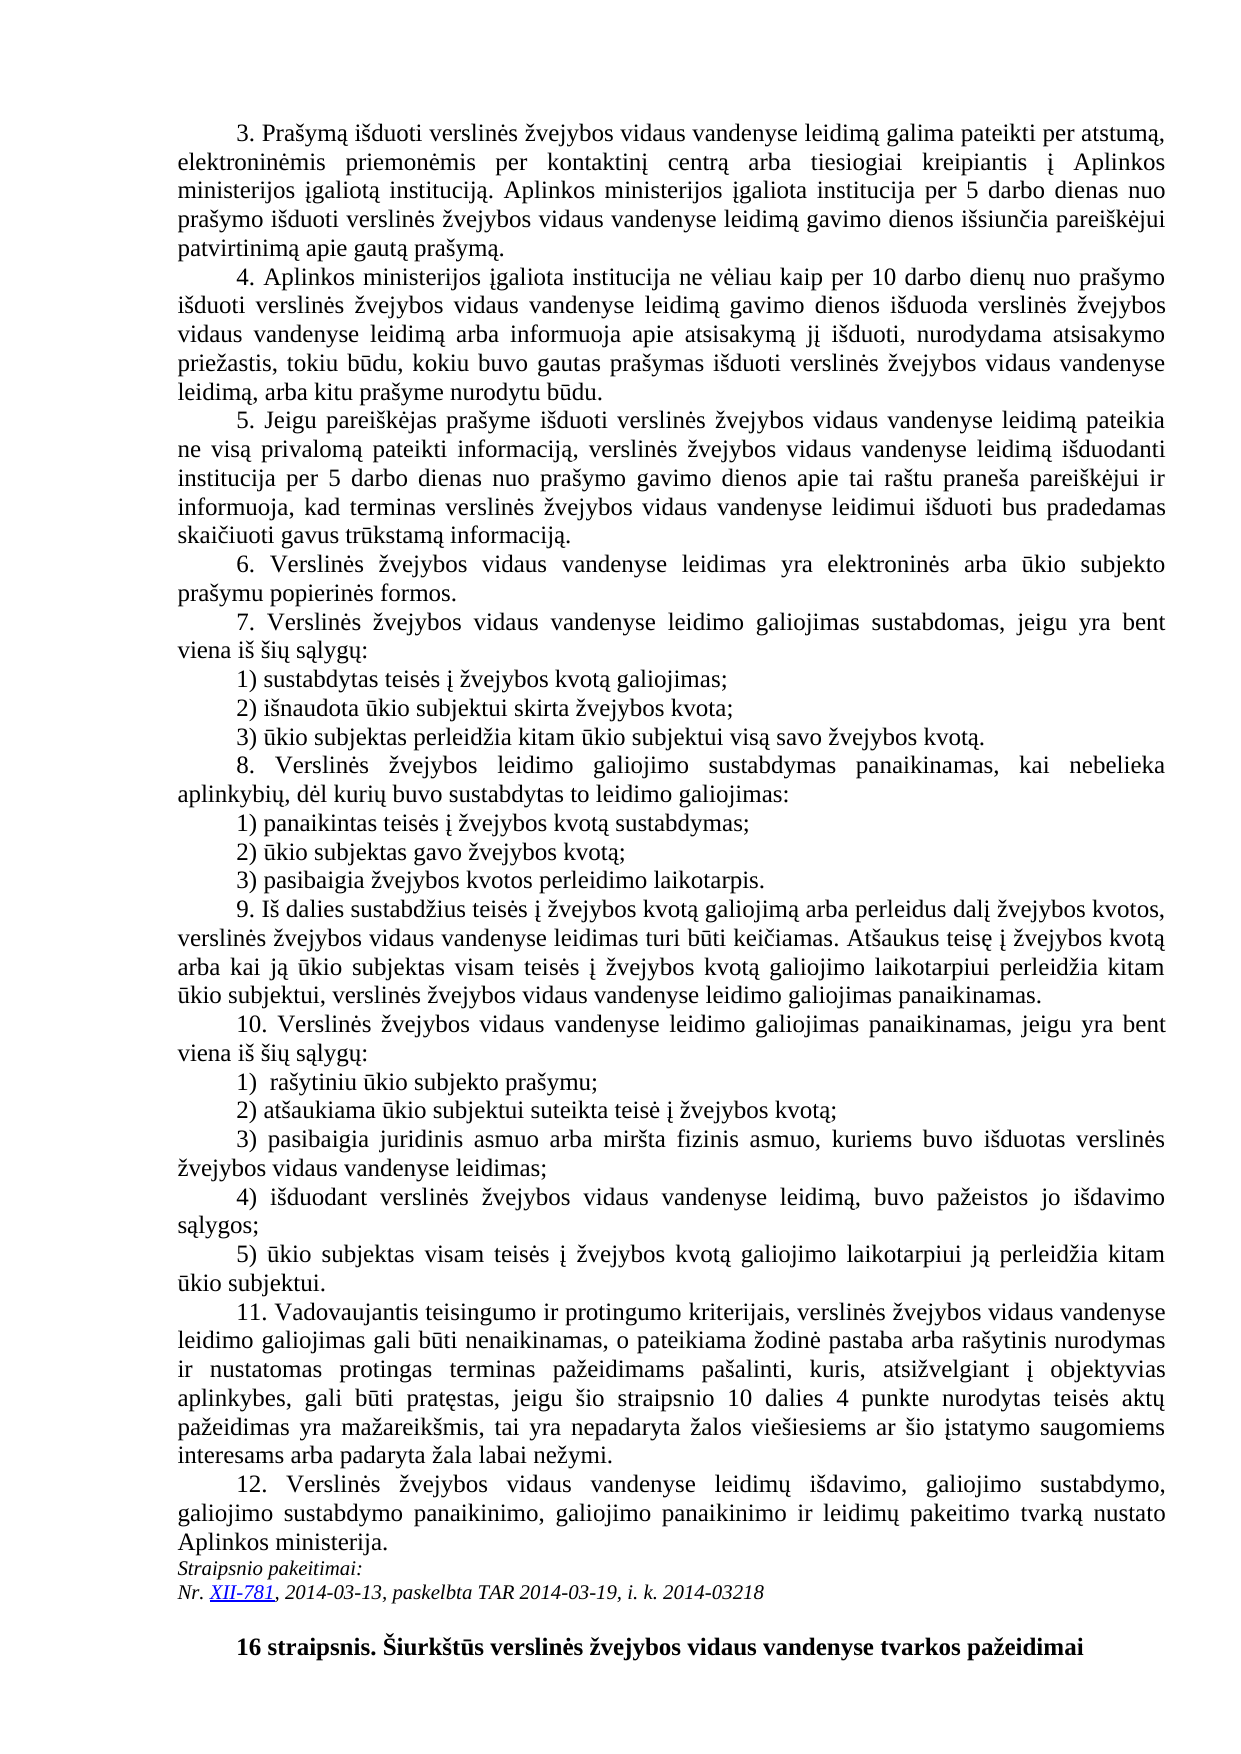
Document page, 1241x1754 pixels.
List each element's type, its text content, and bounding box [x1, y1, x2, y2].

text 3) pasibaigia žvejybos kvotos perleidimo laikotarpis. [177, 866, 1166, 894]
text 1) rašytiniu ūkio subjekto prašymu; [177, 1067, 1166, 1096]
text 3. Prašymą išduoti verslinės žvejybos vidaus vandenyse leidimą galima pateikti per atstumą, elektroninėmis priemonėmis per kontaktinį centrą arba tiesiogiai kreipiantis į Aplinkos ministerijos įgaliotą instituciją. Aplinkos ministerijos įgaliota institucija per 5 darbo dienas nuo prašymo išduoti verslinės žvejybos vidaus vandenyse leidimą gavimo dienos išsiunčia pareiškėjui patvirtinimą apie gautą prašymą. [177, 118, 1166, 262]
text 8. Verslinės žvejybos leidimo galiojimo sustabdymas panaikinamas, kai nebelieka aplinkybių, dėl kurių buvo sustabdytas to leidimo galiojimas: [177, 751, 1166, 808]
text 3) ūkio subjektas perleidžia kitam ūkio subjektui visą savo žvejybos kvotą. [177, 722, 1166, 751]
text 1) panaikintas teisės į žvejybos kvotą sustabdymas; [177, 808, 1166, 837]
text Straipsnio pakeitimai: [177, 1556, 1166, 1580]
text 6. Verslinės žvejybos vidaus vandenyse leidimas yra elektroninės arba ūkio subjekto prašymu popierinės formos. [177, 549, 1166, 607]
text 5. Jeigu pareiškėjas prašyme išduoti verslinės žvejybos vidaus vandenyse leidimą pateikia ne visą privalomą pateikti informaciją, verslinės žvejybos vidaus vandenyse leidimą išduodanti institucija per 5 darbo dienas nuo prašymo gavimo dienos apie tai raštu praneša pareiškėjui ir informuoja, kad terminas verslinės žvejybos vidaus vandenyse leidimui išduoti bus pradedamas skaičiuoti gavus trūkstamą informaciją. [177, 406, 1166, 549]
text 7. Verslinės žvejybos vidaus vandenyse leidimo galiojimas sustabdomas, jeigu yra bent viena iš šių sąlygų: [177, 607, 1166, 664]
text 9. Iš dalies sustabdžius teisės į žvejybos kvotą galiojimą arba perleidus dalį žvejybos kvotos, verslinės žvejybos vidaus vandenyse leidimas turi būti keičiamas. Atšaukus teisę į žvejybos kvotą arba kai ją ūkio subjektas visam teisės į žvejybos kvotą galiojimo laikotarpiui perleidžia kitam ūkio subjektui, verslinės žvejybos vidaus vandenyse leidimo galiojimas panaikinamas. [177, 894, 1166, 1009]
text 12. Verslinės žvejybos vidaus vandenyse leidimų išdavimo, galiojimo sustabdymo, galiojimo sustabdymo panaikinimo, galiojimo panaikinimo ir leidimų pakeitimo tvarką nustato Aplinkos ministerija. [177, 1469, 1166, 1556]
text Nr. XII-781, 2014-03-13, paskelbta TAR 2014-03-19, i. k. 2014-03218 [177, 1580, 1166, 1604]
text 10. Verslinės žvejybos vidaus vandenyse leidimo galiojimas panaikinamas, jeigu yra bent viena iš šių sąlygų: [177, 1009, 1166, 1067]
text 2) išnaudota ūkio subjektui skirta žvejybos kvota; [177, 693, 1166, 722]
text 11. Vadovaujantis teisingumo ir protingumo kriterijais, verslinės žvejybos vidaus vandenyse leidimo galiojimas gali būti nenaikinamas, o pateikiama žodinė pastaba arba rašytinis nurodymas ir nustatomas protingas terminas pažeidimams pašalinti, kuris, atsižvelgiant į objektyvias aplinkybes, gali būti pratęstas, jeigu šio straipsnio 10 dalies 4 punkte nurodytas teisės aktų pažeidimas yra mažareikšmis, tai yra nepadaryta žalos viešiesiems ar šio įstatymo saugomiems interesams arba padaryta žala labai nežymi. [177, 1297, 1166, 1469]
text 2) atšaukiama ūkio subjektui suteikta teisė į žvejybos kvotą; [177, 1096, 1166, 1124]
text 4) išduodant verslinės žvejybos vidaus vandenyse leidimą, buvo pažeistos jo išdavimo sąlygos; [177, 1182, 1166, 1239]
text 1) sustabdytas teisės į žvejybos kvotą galiojimas; [177, 664, 1166, 693]
text 4. Aplinkos ministerijos įgaliota institucija ne vėliau kaip per 10 darbo dienų nuo prašymo išduoti verslinės žvejybos vidaus vandenyse leidimą gavimo dienos išduoda verslinės žvejybos vidaus vandenyse leidimą arba informuoja apie atsisakymą jį išduoti, nurodydama atsisakymo priežastis, tokiu būdu, kokiu buvo gautas prašymas išduoti verslinės žvejybos vidaus vandenyse leidimą, arba kitu prašyme nurodytu būdu. [177, 262, 1166, 406]
text 2) ūkio subjektas gavo žvejybos kvotą; [177, 837, 1166, 866]
text 5) ūkio subjektas visam teisės į žvejybos kvotą galiojimo laikotarpiui ją perleidžia kitam ūkio subjektui. [177, 1239, 1166, 1297]
text 3) pasibaigia juridinis asmuo arba miršta fizinis asmuo, kuriems buvo išduotas verslinės žvejybos vidaus vandenyse leidimas; [177, 1124, 1166, 1182]
text 16 straipsnis. Šiurkštūs verslinės žvejybos vidaus vandenyse tvarkos pažeidimai [177, 1632, 1166, 1661]
